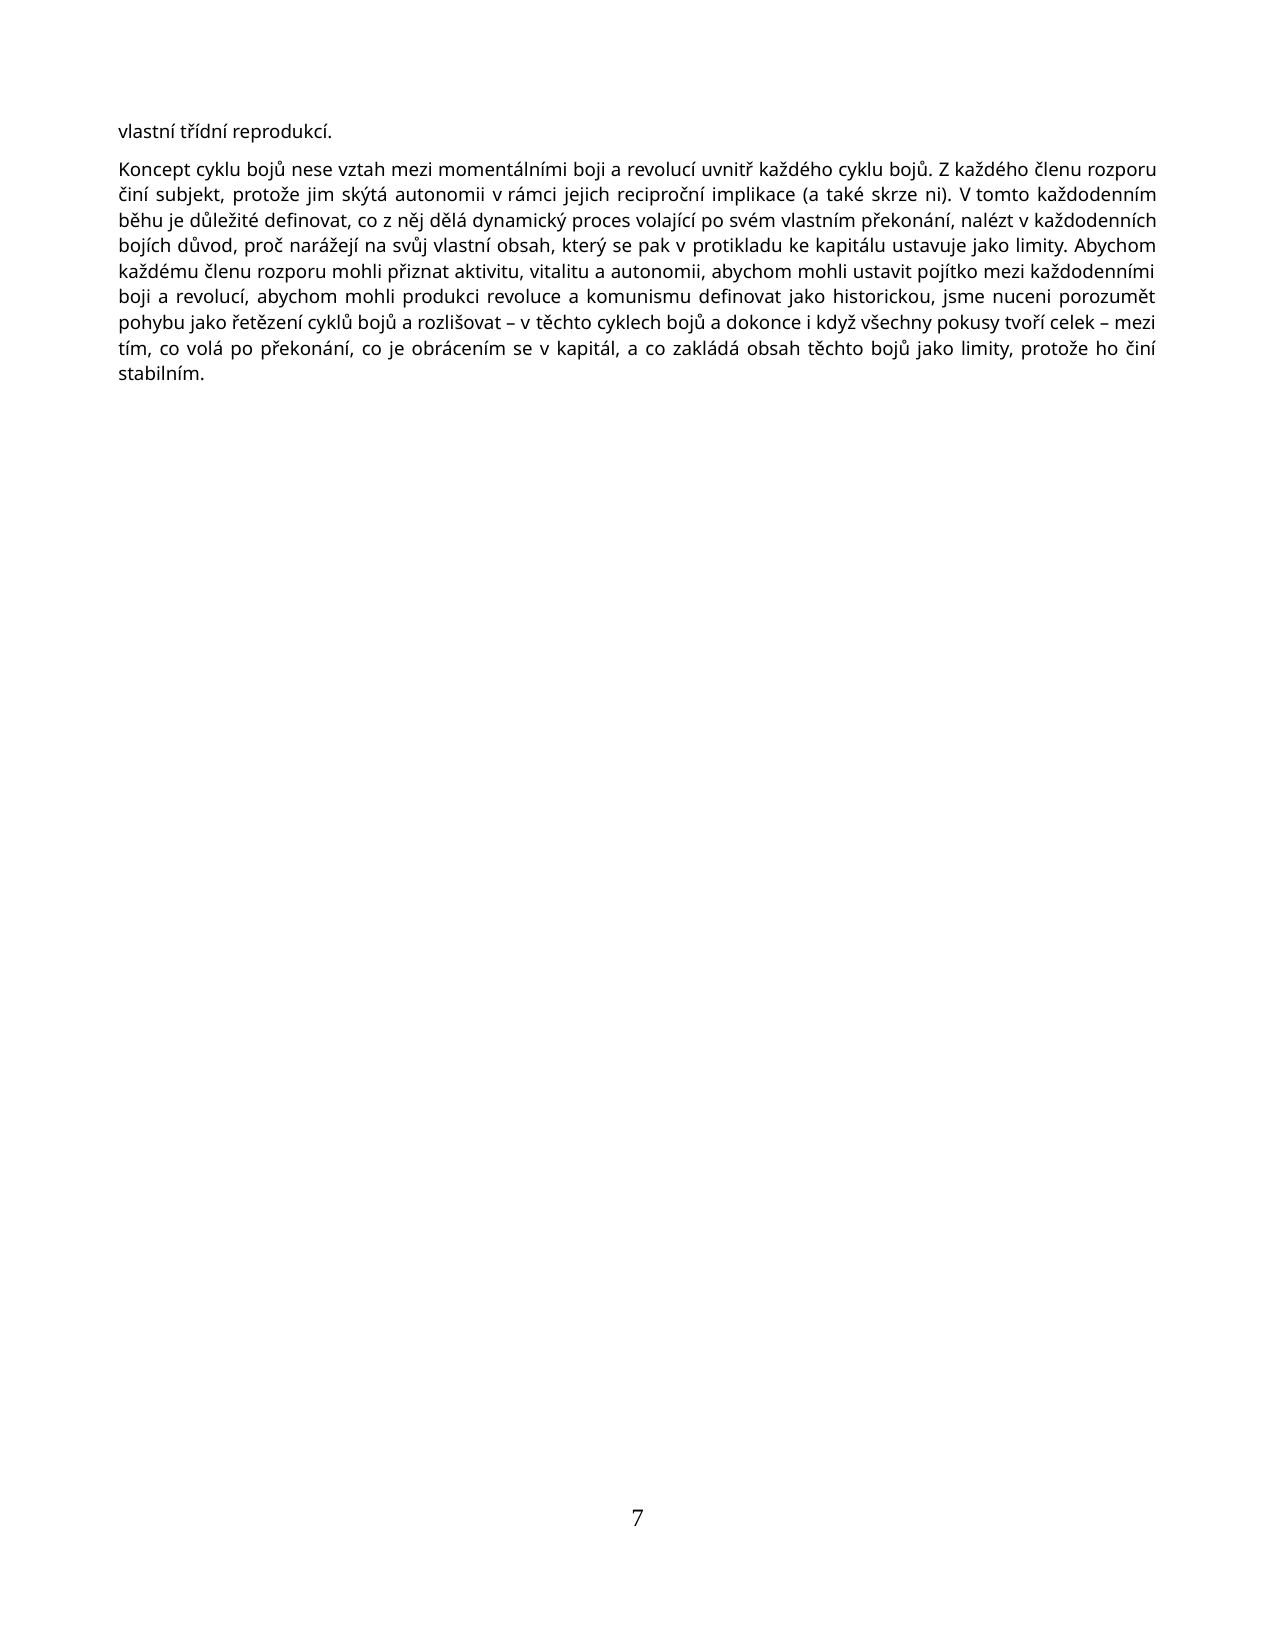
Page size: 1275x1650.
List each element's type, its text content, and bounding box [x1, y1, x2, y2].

text Koncept cyklu bojů nese vztah mezi momentálními boji a revolucí uvnitř každého cyklu bojů. Z každého členu rozporu činí subjekt, protože jim skýtá autonomii v rámci jejich reciproční implikace (a také skrze ni). V tomto každodenním běhu je důležité definovat, co z něj dělá dynamický proces volající po svém vlastním překonání, nalézt v každodenních bojích důvod, proč narážejí na svůj vlastní obsah, který se pak v protikladu ke kapitálu ustavuje jako limity. Abychom každému členu rozporu mohli přiznat aktivitu, vitalitu a autonomii, abychom mohli ustavit pojítko mezi každodenními boji a revolucí, abychom mohli produkci revoluce a komunismu definovat jako historickou, jsme nuceni porozumět pohybu jako řetězení cyklů bojů a rozlišovat – v těchto cyklech bojů a dokonce i když všechny pokusy tvoří celek – mezi tím, co volá po překonání, co je obrácením se v kapitál, a co zakládá obsah těchto bojů jako limity, protože ho činí stabilním. [118, 156, 1157, 386]
text vlastní třídní reprodukcí. [118, 118, 1157, 144]
